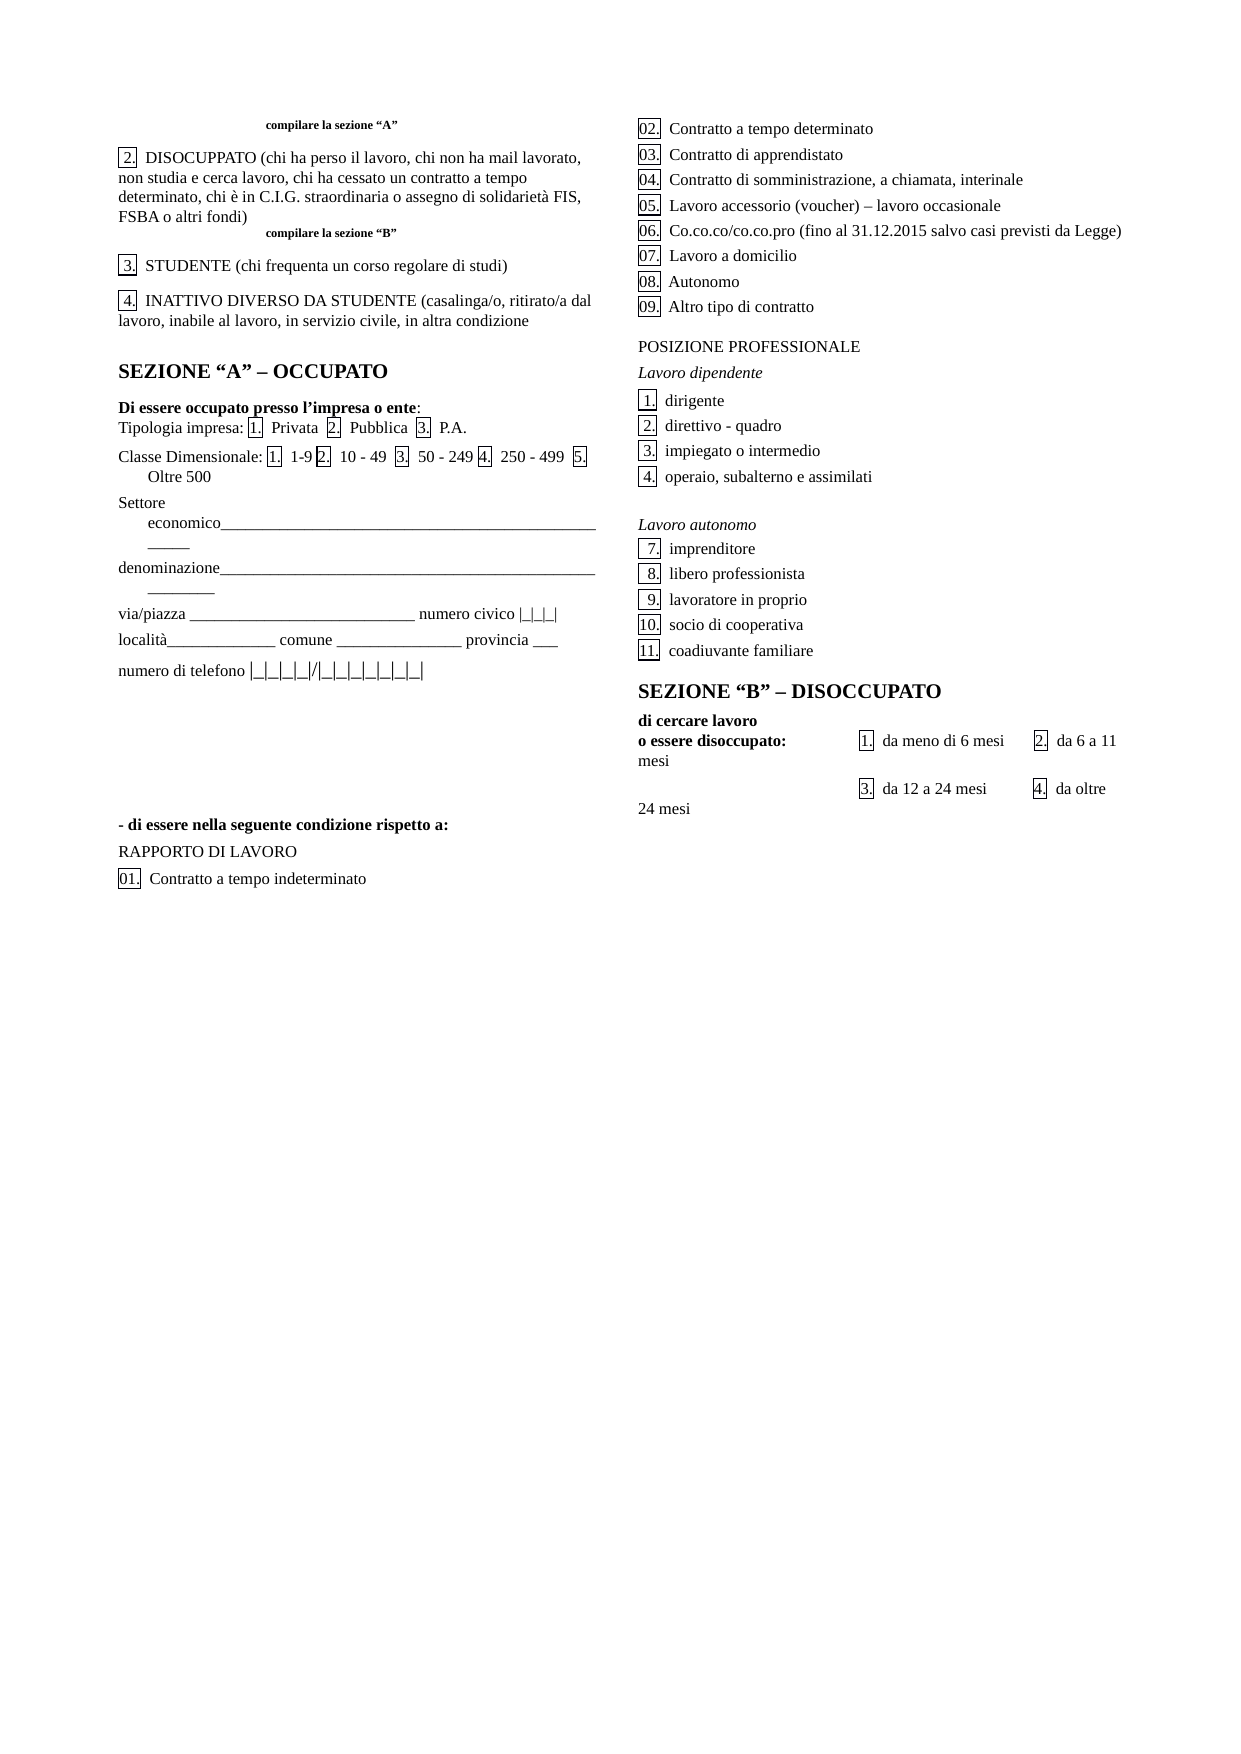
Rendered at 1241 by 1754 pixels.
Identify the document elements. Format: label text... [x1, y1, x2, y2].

text 01. [119, 869, 140, 888]
text Contratto a tempo indeterminato [141, 868, 602, 889]
text POSIZIONE PROFESSIONALE [638, 336, 1122, 356]
text 05. [639, 195, 660, 214]
text libero professionista [661, 563, 1122, 584]
text 02. [639, 119, 660, 138]
text 09. [639, 297, 660, 316]
text Classe Dimensionale: 1. 1-9 2. 10 - 49 3. 50 - 249 4. 250 - 499 5. Oltre 500 [118, 446, 602, 486]
text via/piazza ___________________________ numero civico |_|_|_| [118, 604, 602, 623]
text numero di telefono |_|_|_|_|/|_|_|_|_|_|_|_| [118, 657, 602, 681]
text Lavoro dipendente [638, 363, 1122, 382]
text 06. [639, 221, 660, 240]
text P.A. [431, 417, 602, 438]
text compilare la sezione “B” [192, 226, 602, 240]
text 4. [639, 467, 656, 486]
text di cercare lavoro [638, 711, 1122, 730]
text direttivo - quadro [657, 415, 1122, 436]
text o essere disoccupato: 1. da meno di 6 mesi 2. da 6 a 11 mesi [638, 730, 1122, 770]
text impiegato o intermedio [657, 440, 1122, 461]
text Tipologia impresa: [118, 417, 248, 438]
text operaio, subalterno e assimilati [657, 466, 1122, 487]
text 2. [639, 416, 656, 435]
text 3. [417, 418, 430, 437]
text - di essere nella seguente condizione rispetto a: [118, 815, 602, 834]
text Lavoro a domicilio [661, 245, 1122, 266]
text 8. [639, 564, 660, 583]
text 1. [249, 418, 262, 437]
text Autonomo [661, 271, 1122, 292]
text 08. [639, 272, 660, 291]
text dirigente [657, 389, 1122, 411]
text 3. [119, 255, 136, 274]
text Contratto di apprendistato [661, 143, 1122, 165]
text 9. [639, 590, 660, 609]
text Settore economico__________________________________________________ [118, 493, 602, 551]
text Lavoro autonomo [638, 514, 1122, 533]
text 7. [639, 539, 660, 558]
text Pubblica [341, 417, 416, 438]
text SEZIONE “A” – OCCUPATO [118, 359, 602, 383]
text 11. [639, 640, 659, 659]
text coadiuvante familiare [660, 639, 1122, 661]
text 04. [639, 170, 660, 189]
text 2. DISOCUPPATO (chi ha perso il lavoro, chi non ha mail lavorato, non studia e cerca lavoro, chi ha cessato un contratto a tempo determinato, chi è in C.I.G. straordinaria o assegno di solidarietà FIS, FSBA o altri fondi) [118, 147, 602, 226]
text Contratto a tempo determinato [661, 118, 1122, 139]
text 07. [639, 246, 660, 265]
text 4. INATTIVO DIVERSO DA STUDENTE (casalinga/o, ritirato/a dal lavoro, inabile al lavoro, in servizio civile, in altra condizione [118, 290, 602, 330]
text 2. [328, 418, 340, 437]
text 1. [639, 390, 656, 409]
text 3. [639, 441, 656, 460]
text STUDENTE (chi frequenta un corso regolare di studi) [137, 254, 602, 276]
text imprenditore [661, 538, 1122, 559]
text 3. da 12 a 24 mesi 4. da oltre 24 mesi [638, 778, 1122, 818]
text località_____________ comune _______________ provincia ___ [118, 630, 602, 649]
text 10. [639, 615, 660, 634]
text lavoratore in proprio [661, 588, 1122, 610]
text Di essere occupato presso l’impresa o ente: [118, 398, 602, 417]
text 03. [639, 145, 660, 164]
text compilare la sezione “A” [192, 118, 602, 132]
text Privata [263, 417, 327, 438]
text Contratto di somministrazione, a chiamata, interinale [661, 169, 1122, 190]
text Altro tipo di contratto [661, 296, 1122, 317]
text denominazione_____________________________________________________ [118, 558, 602, 596]
text SEZIONE “B” – DISOCCUPATO [638, 679, 1122, 703]
text Lavoro accessorio (voucher) – lavoro occasionale [661, 194, 1122, 216]
text socio di cooperativa [661, 614, 1122, 635]
text RAPPORTO DI LAVORO [118, 841, 602, 861]
text Co.co.co/co.co.pro (fino al 31.12.2015 salvo casi previsti da Legge) [661, 220, 1122, 241]
